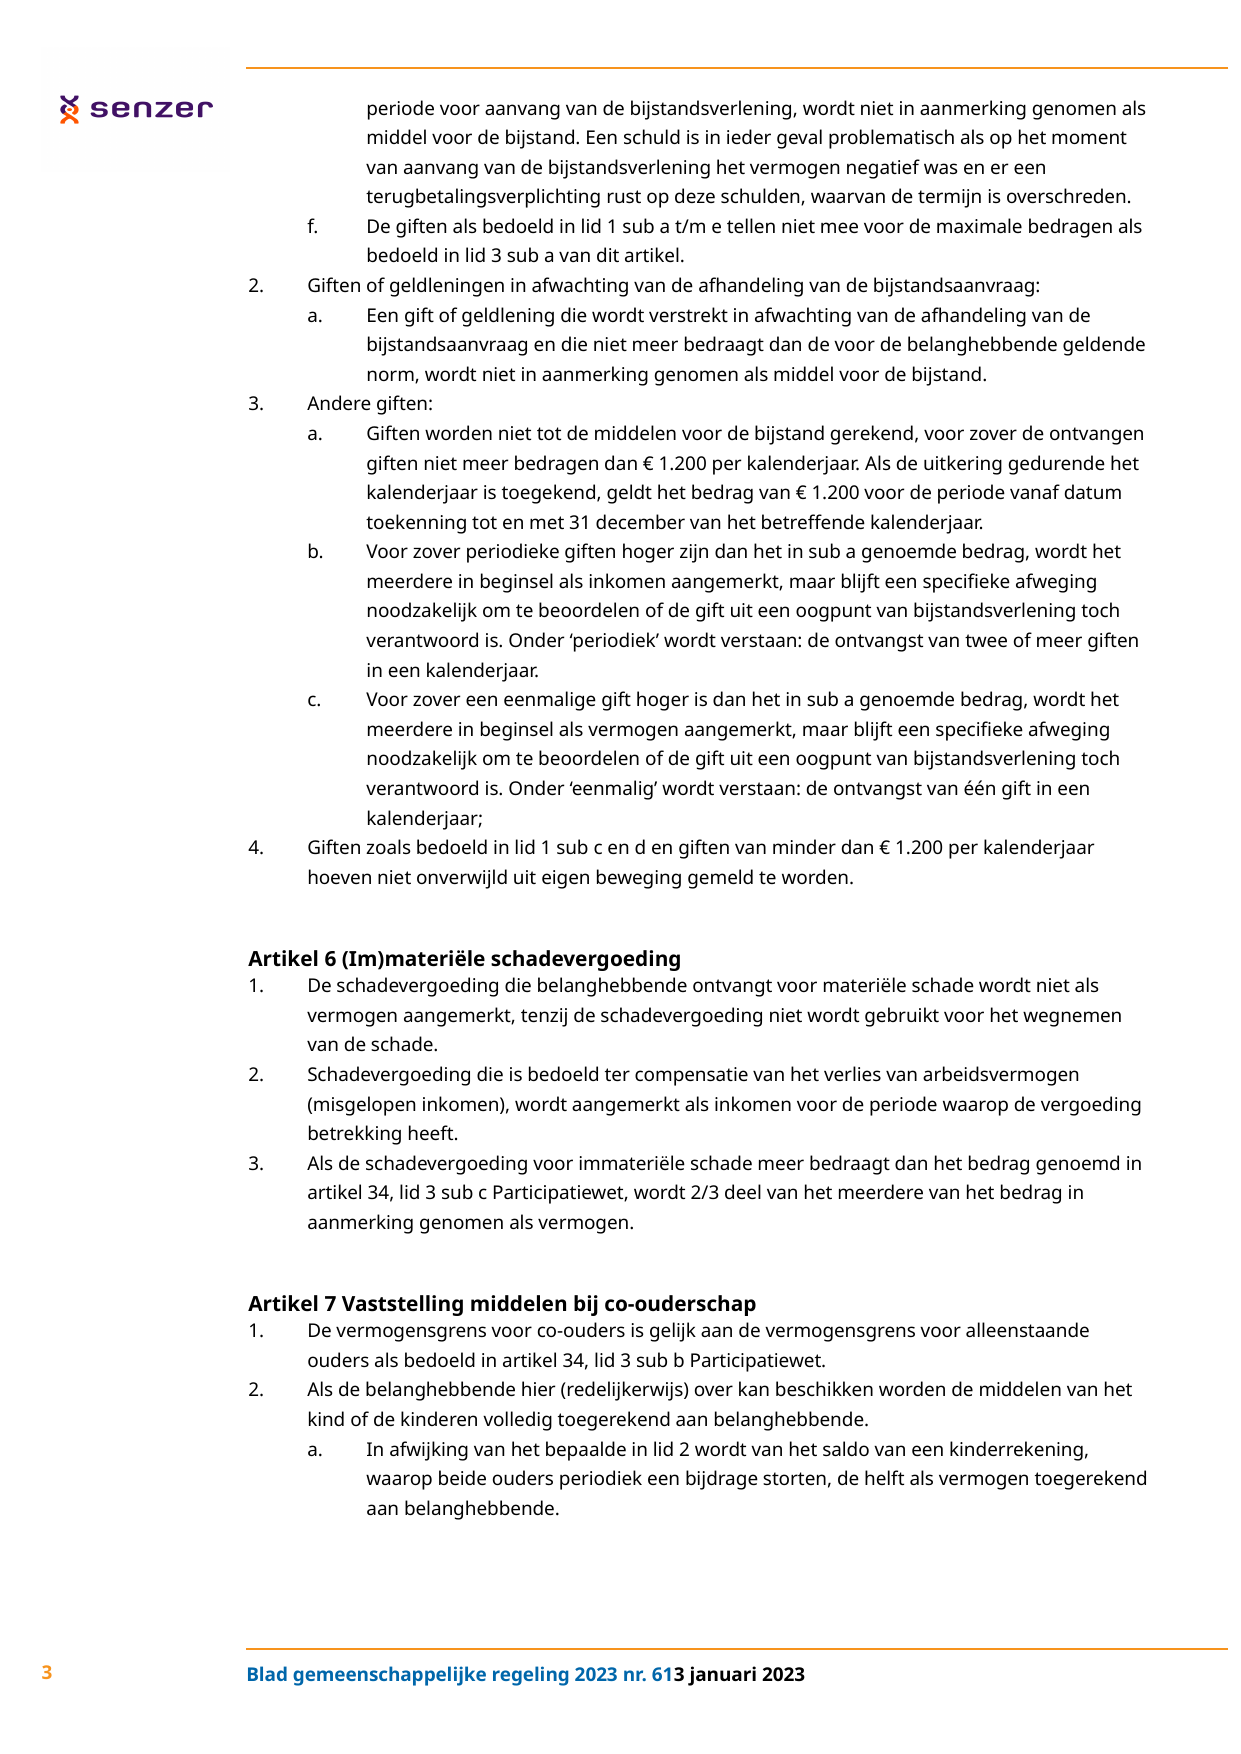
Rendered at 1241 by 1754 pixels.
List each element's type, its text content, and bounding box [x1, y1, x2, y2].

list Voor zover een eenmalige gift hoger is dan het in sub a genoemde bedrag, wordt het meerdere in beginsel als vermogen aangemerkt, maar blijft een specifieke afweging noodzakelijk om te beoordelen of de gift uit een oogpunt van bijstandsverlening toch verantwoord is. Onder ‘eenmalig’ wordt verstaan: de ontvangst van één gift in een kalenderjaar; [307, 686, 1152, 831]
list Giften of geldleningen in afwachting van de afhandeling van de bijstandsaanvraag: [248, 272, 1152, 298]
text Artikel 7 Vaststelling middelen bij co-ouderschap [248, 1289, 1152, 1317]
list Voor zover periodieke giften hoger zijn dan het in sub a genoemde bedrag, wordt het meerdere in beginsel als inkomen aangemerkt, maar blijft een specifieke afweging noodzakelijk om te beoordelen of de gift uit een oogpunt van bijstandsverlening toch verantwoord is. Onder ‘periodiek’ wordt verstaan: de ontvangst van twee of meer giften in een kalenderjaar. [307, 538, 1152, 683]
list In afwijking van het bepaalde in lid 2 wordt van het saldo van een kinderrekening, waarop beide ouders periodiek een bijdrage storten, de helft als vermogen toegerekend aan belanghebbende. [307, 1436, 1152, 1521]
list Als de belanghebbende hier (redelijkerwijs) over kan beschikken worden de middelen van het kind of de kinderen volledig toegerekend aan belanghebbende. [248, 1377, 1152, 1432]
list De giften als bedoeld in lid 1 sub a t/m e tellen niet mee voor de maximale bedragen als bedoeld in lid 3 sub a van dit artikel. [307, 213, 1152, 268]
list De schadevergoeding die belanghebbende ontvangt voor materiële schade wordt niet als vermogen aangemerkt, tenzij de schadevergoeding niet wordt gebruikt voor het wegnemen van de schade. [248, 972, 1152, 1057]
list periode voor aanvang van de bijstandsverlening, wordt niet in aanmerking genomen als middel voor de bijstand. Een schuld is in ieder geval problematisch als op het moment van aanvang van de bijstandsverlening het vermogen negatief was en er een terugbetalingsverplichting rust op deze schulden, waarvan de termijn is overschreden. [307, 95, 1152, 209]
list Giften zoals bedoeld in lid 1 sub c en d en giften van minder dan € 1.200 per kalenderjaar hoeven niet onverwijld uit eigen beweging gemeld te worden. [248, 834, 1152, 890]
list Giften worden niet tot de middelen voor de bijstand gerekend, voor zover de ontvangen giften niet meer bedragen dan € 1.200 per kalenderjaar. Als de uitkering gedurende het kalenderjaar is toegekend, geldt het bedrag van € 1.200 voor de periode vanaf datum toekenning tot en met 31 december van het betreffende kalenderjaar. [307, 420, 1152, 535]
list Andere giften: [248, 391, 1152, 416]
list De vermogensgrens voor co-ouders is gelijk aan de vermogensgrens voor alleenstaande ouders als bedoeld in artikel 34, lid 3 sub b Participatiewet. [248, 1317, 1152, 1373]
list Schadevergoeding die is bedoeld ter compensatie van het verlies van arbeidsvermogen (misgelopen inkomen), wordt aangemerkt als inkomen voor de periode waarop de vergoeding betrekking heeft. [248, 1061, 1152, 1146]
text Artikel 6 (Im)materiële schadevergoeding [248, 944, 1152, 972]
list Een gift of geldlening die wordt verstrekt in afwachting van de afhandeling van de bijstandsaanvraag en die niet meer bedraagt dan de voor de belanghebbende geldende norm, wordt niet in aanmerking genomen als middel voor de bijstand. [307, 302, 1152, 387]
list Als de schadevergoeding voor immateriële schade meer bedraagt dan het bedrag genoemd in artikel 34, lid 3 sub c Participatiewet, wordt 2/3 deel van het meerdere van het bedrag in aanmerking genomen als vermogen. [248, 1150, 1152, 1235]
picture [41, 47, 231, 172]
